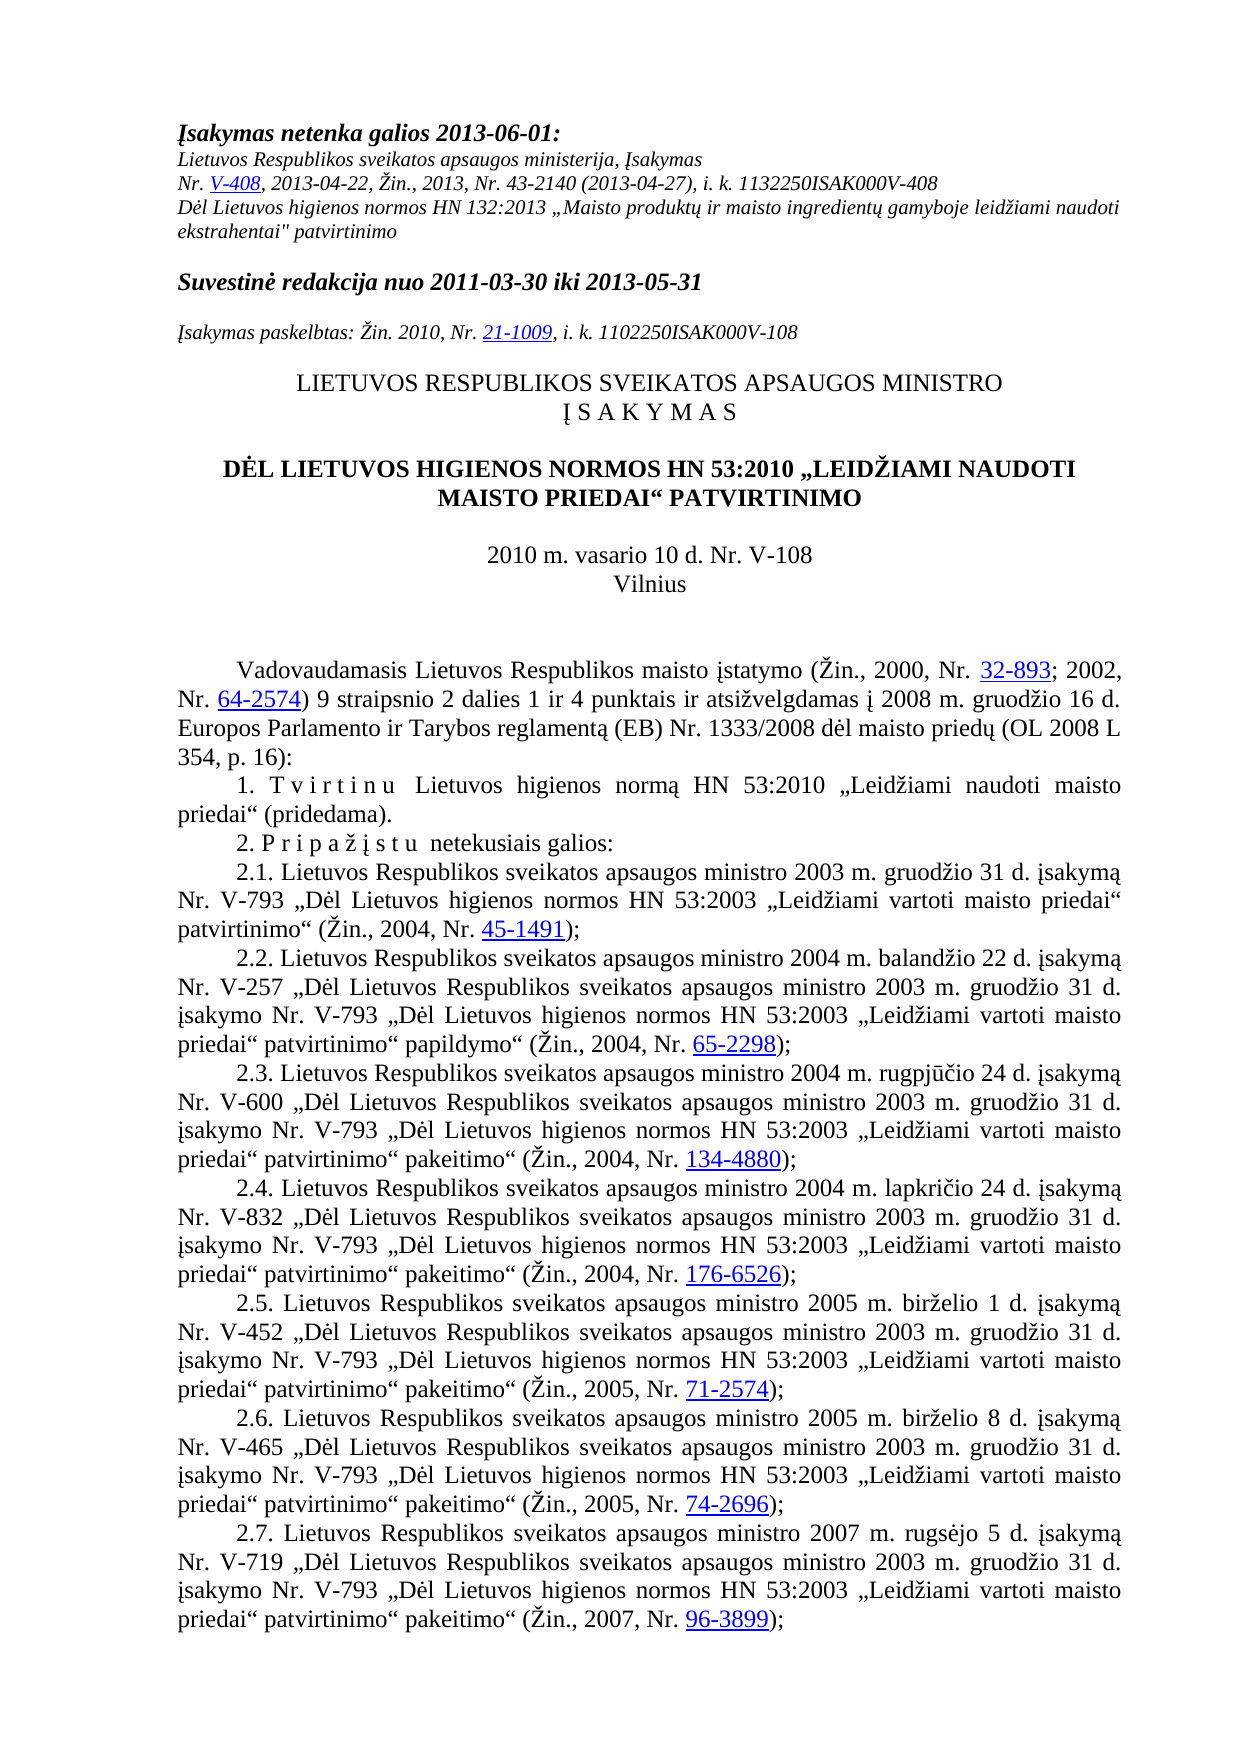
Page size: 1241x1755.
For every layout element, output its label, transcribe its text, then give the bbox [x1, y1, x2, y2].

text 2.1. Lietuvos Respublikos sveikatos apsaugos ministro 2003 m. gruodžio 31 d. įsakymą Nr. V-793 „Dėl Lietuvos higienos normos HN 53:2003 „Leidžiami vartoti maisto priedai“ patvirtinimo“ (Žin., 2004, Nr. 45-1491); [177, 857, 1122, 943]
text Vilnius [177, 569, 1122, 598]
text DĖL LIETUVOS HIGIENOS NORMOS HN 53:2010 „LEIDŽIAMI NAUDOTI MAISTO PRIEDAI“ PATVIRTINIMO [177, 454, 1122, 512]
text Nr. V-408, 2013-04-22, Žin., 2013, Nr. 43-2140 (2013-04-27), i. k. 1132250ISAK000V-408 [177, 171, 1122, 195]
text 2. Pripažįstu netekusiais galios: [177, 828, 1122, 857]
text Įsakymas netenka galios 2013-06-01: [177, 118, 1122, 147]
text 1. Tvirtinu Lietuvos higienos normą HN 53:2010 „Leidžiami naudoti maisto priedai“ (pridedama). [177, 771, 1122, 828]
text Dėl Lietuvos higienos normos HN 132:2013 „Maisto produktų ir maisto ingredientų gamyboje leidžiami naudoti ekstrahentai" patvirtinimo [177, 195, 1122, 243]
text 2.3. Lietuvos Respublikos sveikatos apsaugos ministro 2004 m. rugpjūčio 24 d. įsakymą Nr. V-600 „Dėl Lietuvos Respublikos sveikatos apsaugos ministro 2003 m. gruodžio 31 d. įsakymo Nr. V-793 „Dėl Lietuvos higienos normos HN 53:2003 „Leidžiami vartoti maisto priedai“ patvirtinimo“ pakeitimo“ (Žin., 2004, Nr. 134-4880); [177, 1058, 1122, 1173]
text 2.2. Lietuvos Respublikos sveikatos apsaugos ministro 2004 m. balandžio 22 d. įsakymą Nr. V-257 „Dėl Lietuvos Respublikos sveikatos apsaugos ministro 2003 m. gruodžio 31 d. įsakymo Nr. V-793 „Dėl Lietuvos higienos normos HN 53:2003 „Leidžiami vartoti maisto priedai“ patvirtinimo“ papildymo“ (Žin., 2004, Nr. 65-2298); [177, 943, 1122, 1058]
text 2.7. Lietuvos Respublikos sveikatos apsaugos ministro 2007 m. rugsėjo 5 d. įsakymą Nr. V-719 „Dėl Lietuvos Respublikos sveikatos apsaugos ministro 2003 m. gruodžio 31 d. įsakymo Nr. V-793 „Dėl Lietuvos higienos normos HN 53:2003 „Leidžiami vartoti maisto priedai“ patvirtinimo“ pakeitimo“ (Žin., 2007, Nr. 96-3899); [177, 1518, 1122, 1633]
text 2.5. Lietuvos Respublikos sveikatos apsaugos ministro 2005 m. birželio 1 d. įsakymą Nr. V-452 „Dėl Lietuvos Respublikos sveikatos apsaugos ministro 2003 m. gruodžio 31 d. įsakymo Nr. V-793 „Dėl Lietuvos higienos normos HN 53:2003 „Leidžiami vartoti maisto priedai“ patvirtinimo“ pakeitimo“ (Žin., 2005, Nr. 71-2574); [177, 1288, 1122, 1403]
text 2.6. Lietuvos Respublikos sveikatos apsaugos ministro 2005 m. birželio 8 d. įsakymą Nr. V-465 „Dėl Lietuvos Respublikos sveikatos apsaugos ministro 2003 m. gruodžio 31 d. įsakymo Nr. V-793 „Dėl Lietuvos higienos normos HN 53:2003 „Leidžiami vartoti maisto priedai“ patvirtinimo“ pakeitimo“ (Žin., 2005, Nr. 74-2696); [177, 1403, 1122, 1518]
text 2.4. Lietuvos Respublikos sveikatos apsaugos ministro 2004 m. lapkričio 24 d. įsakymą Nr. V-832 „Dėl Lietuvos Respublikos sveikatos apsaugos ministro 2003 m. gruodžio 31 d. įsakymo Nr. V-793 „Dėl Lietuvos higienos normos HN 53:2003 „Leidžiami vartoti maisto priedai“ patvirtinimo“ pakeitimo“ (Žin., 2004, Nr. 176-6526); [177, 1173, 1122, 1288]
text LIETUVOS RESPUBLIKOS SVEIKATOS APSAUGOS MINISTRO [177, 368, 1122, 397]
text Įsakymas paskelbtas: Žin. 2010, Nr. 21-1009, i. k. 1102250ISAK000V-108 [177, 320, 1122, 344]
text Suvestinė redakcija nuo 2011-03-30 iki 2013-05-31 [177, 267, 1122, 296]
text Vadovaudamasis Lietuvos Respublikos maisto įstatymo (Žin., 2000, Nr. 32-893; 2002, Nr. 64-2574) 9 straipsnio 2 dalies 1 ir 4 punktais ir atsižvelgdamas į 2008 m. gruodžio 16 d. Europos Parlamento ir Tarybos reglamentą (EB) Nr. 1333/2008 dėl maisto priedų (OL 2008 L 354, p. 16): [177, 656, 1122, 771]
text Lietuvos Respublikos sveikatos apsaugos ministerija, Įsakymas [177, 147, 1122, 171]
text ĮSAKYMAS [177, 397, 1122, 426]
text 2010 m. vasario 10 d. Nr. V-108 [177, 541, 1122, 569]
